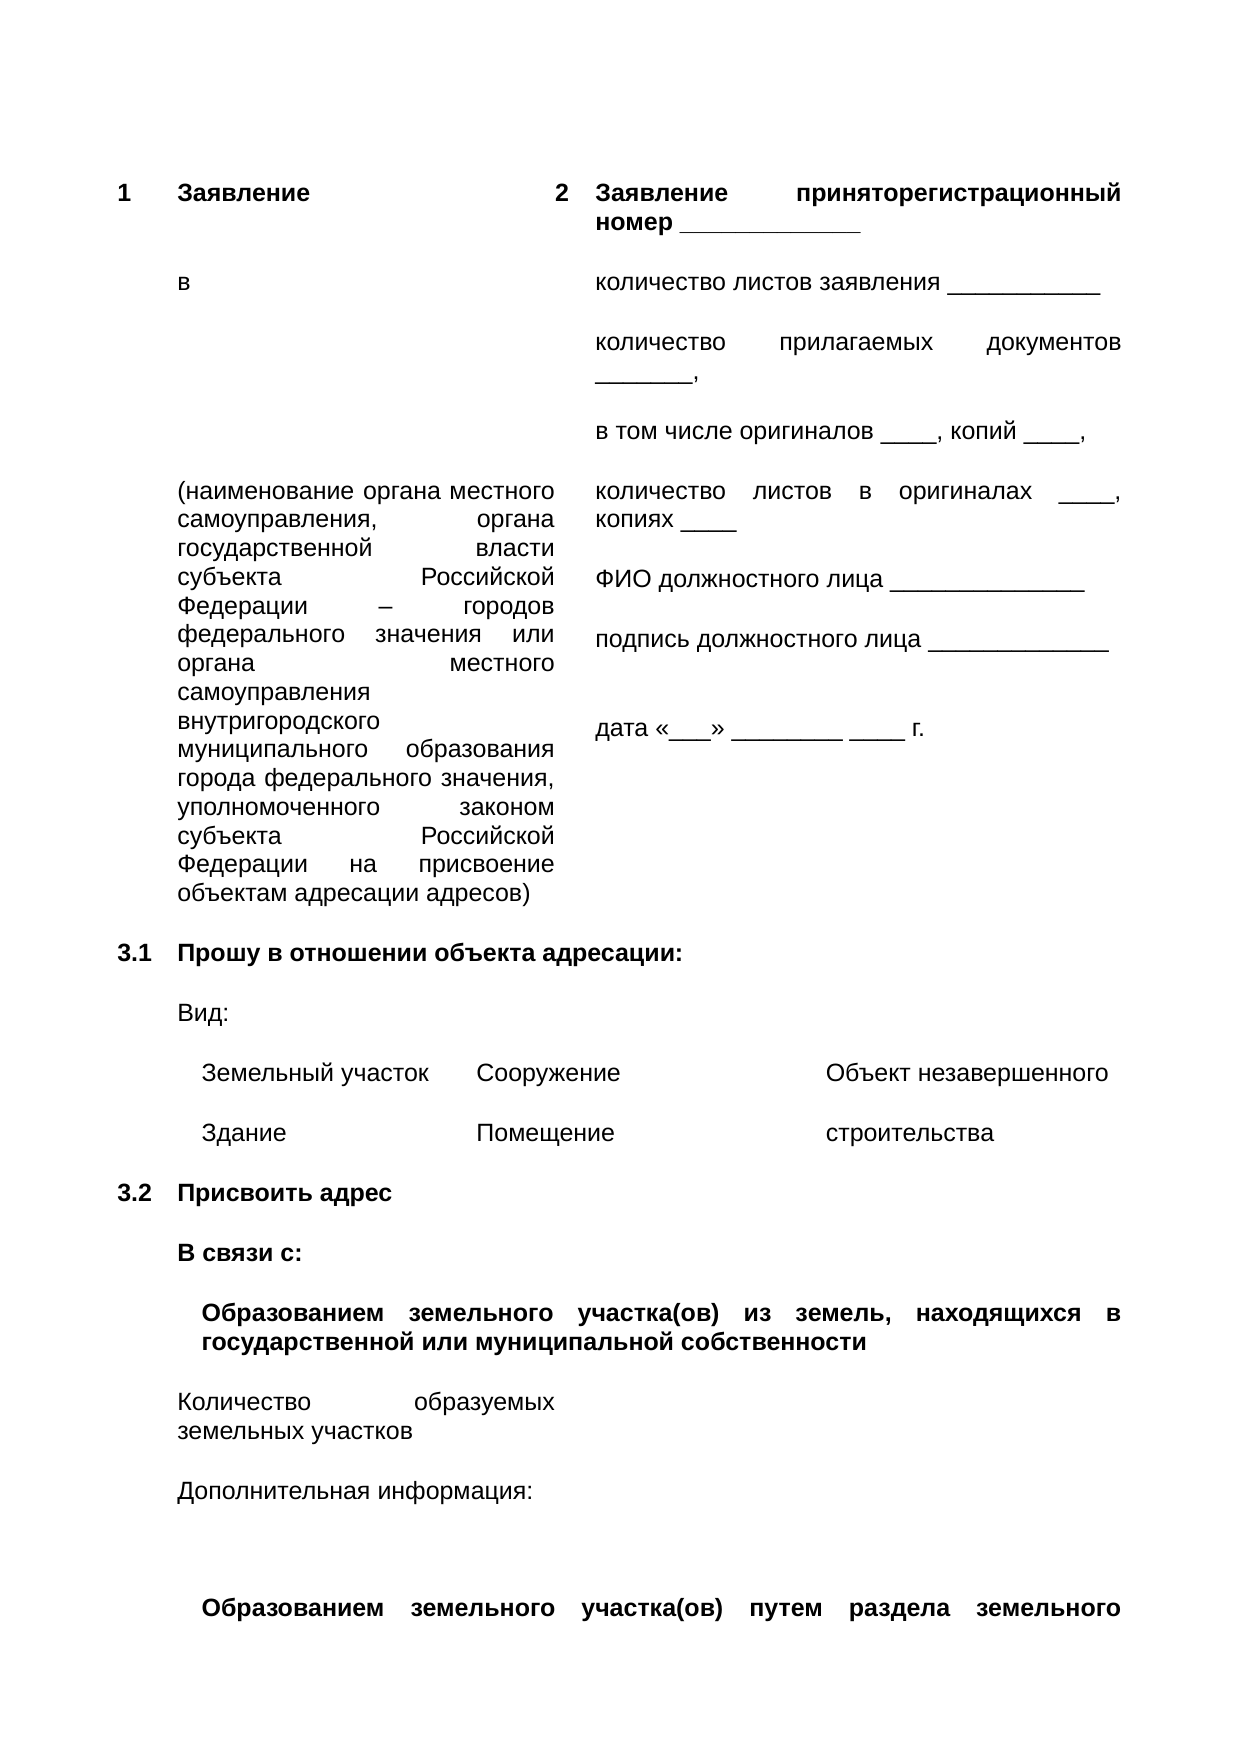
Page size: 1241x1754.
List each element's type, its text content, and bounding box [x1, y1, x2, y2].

table_cell [668, 1564, 743, 1593]
table_header [668, 118, 865, 178]
table_cell Земельный участок [201, 1058, 452, 1118]
table_cell Образованием земельного участка(ов) из земель, находящихся в государственной или муниципальной собственности [201, 1298, 1122, 1387]
table_cell количество листов заявления ___________ [595, 267, 1122, 327]
table_cell подпись должностного лица _____________ [595, 624, 1122, 684]
table_cell Прошу в отношении объекта адресации: [177, 938, 1122, 998]
table_cell [743, 1476, 826, 1536]
table_cell Заявление [177, 178, 555, 267]
table_cell [595, 1564, 668, 1593]
table_cell [826, 1476, 937, 1536]
table_cell [177, 1564, 201, 1593]
table_cell [452, 1118, 476, 1178]
table_cell [555, 1387, 1122, 1476]
table_cell [743, 1564, 826, 1593]
table_cell Вид: [177, 998, 1122, 1058]
table_cell [937, 1564, 1122, 1593]
table_cell [668, 1536, 743, 1564]
table_cell 3.2 [117, 1178, 177, 1622]
table_cell Заявление приняторегистрационный номер _____________ [595, 178, 1122, 267]
table_cell [476, 1564, 555, 1593]
table_cell [177, 1058, 201, 1118]
table_header [117, 118, 668, 178]
table_cell в том числе оригиналов ____, копий ____, [595, 416, 1122, 476]
table_cell [595, 684, 1122, 713]
table_cell дата «___» ________ ____ г. [595, 713, 1122, 938]
table_cell Количество образуемых земельных участков [177, 1387, 555, 1476]
table_cell в [177, 267, 555, 327]
table_cell количество прилагаемых документов _______, [595, 327, 1122, 416]
table_cell ФИО должностного лица ______________ [595, 564, 1122, 624]
table_cell [937, 1536, 1122, 1564]
table_cell Помещение [476, 1118, 743, 1178]
table_cell Здание [201, 1118, 452, 1178]
table_header [865, 118, 1122, 178]
table_cell количество листов в оригиналах ____, копиях ____ [595, 476, 1122, 564]
table_cell [826, 1536, 937, 1564]
table_cell [826, 1564, 937, 1593]
table_cell [555, 1536, 595, 1564]
table_cell 2 [555, 178, 595, 938]
table_cell Сооружение [476, 1058, 743, 1118]
table_cell [595, 1476, 668, 1536]
table_cell Объект незавершенного [826, 1058, 1122, 1118]
table_cell [595, 1536, 668, 1564]
table_cell [555, 1476, 595, 1536]
table_cell В связи с: [177, 1238, 1122, 1298]
table_cell [743, 1536, 826, 1564]
table_cell [177, 416, 555, 476]
table_cell [177, 1298, 201, 1387]
table_cell строительства [826, 1118, 1122, 1178]
table_cell Дополнительная информация: [177, 1476, 555, 1536]
table_cell 3.1 [117, 938, 177, 1178]
table_cell 1 [117, 178, 177, 938]
table_cell [177, 327, 555, 416]
table_cell [743, 1058, 826, 1178]
table_cell [452, 1058, 476, 1118]
table_cell [668, 1476, 743, 1536]
table_cell [177, 1536, 555, 1564]
table_cell Образованием земельного участка(ов) путем раздела земельного [201, 1593, 1122, 1622]
table_cell [555, 1564, 595, 1593]
table_cell [177, 1118, 201, 1178]
table_cell [937, 1476, 1122, 1536]
table_cell Присвоить адрес [177, 1178, 1122, 1238]
table_cell (наименование органа местного самоуправления, органа государственной власти субъекта Российской Федерации – городов федерального значения или органа местного самоуправления внутригородского муниципального образования города федерального значения, уполномоченного законом субъекта Российской Федерации на присвоение объектам адресации адресов) [177, 476, 555, 938]
table_cell [452, 1564, 476, 1593]
table_cell [201, 1564, 452, 1593]
table_cell [177, 1593, 201, 1622]
